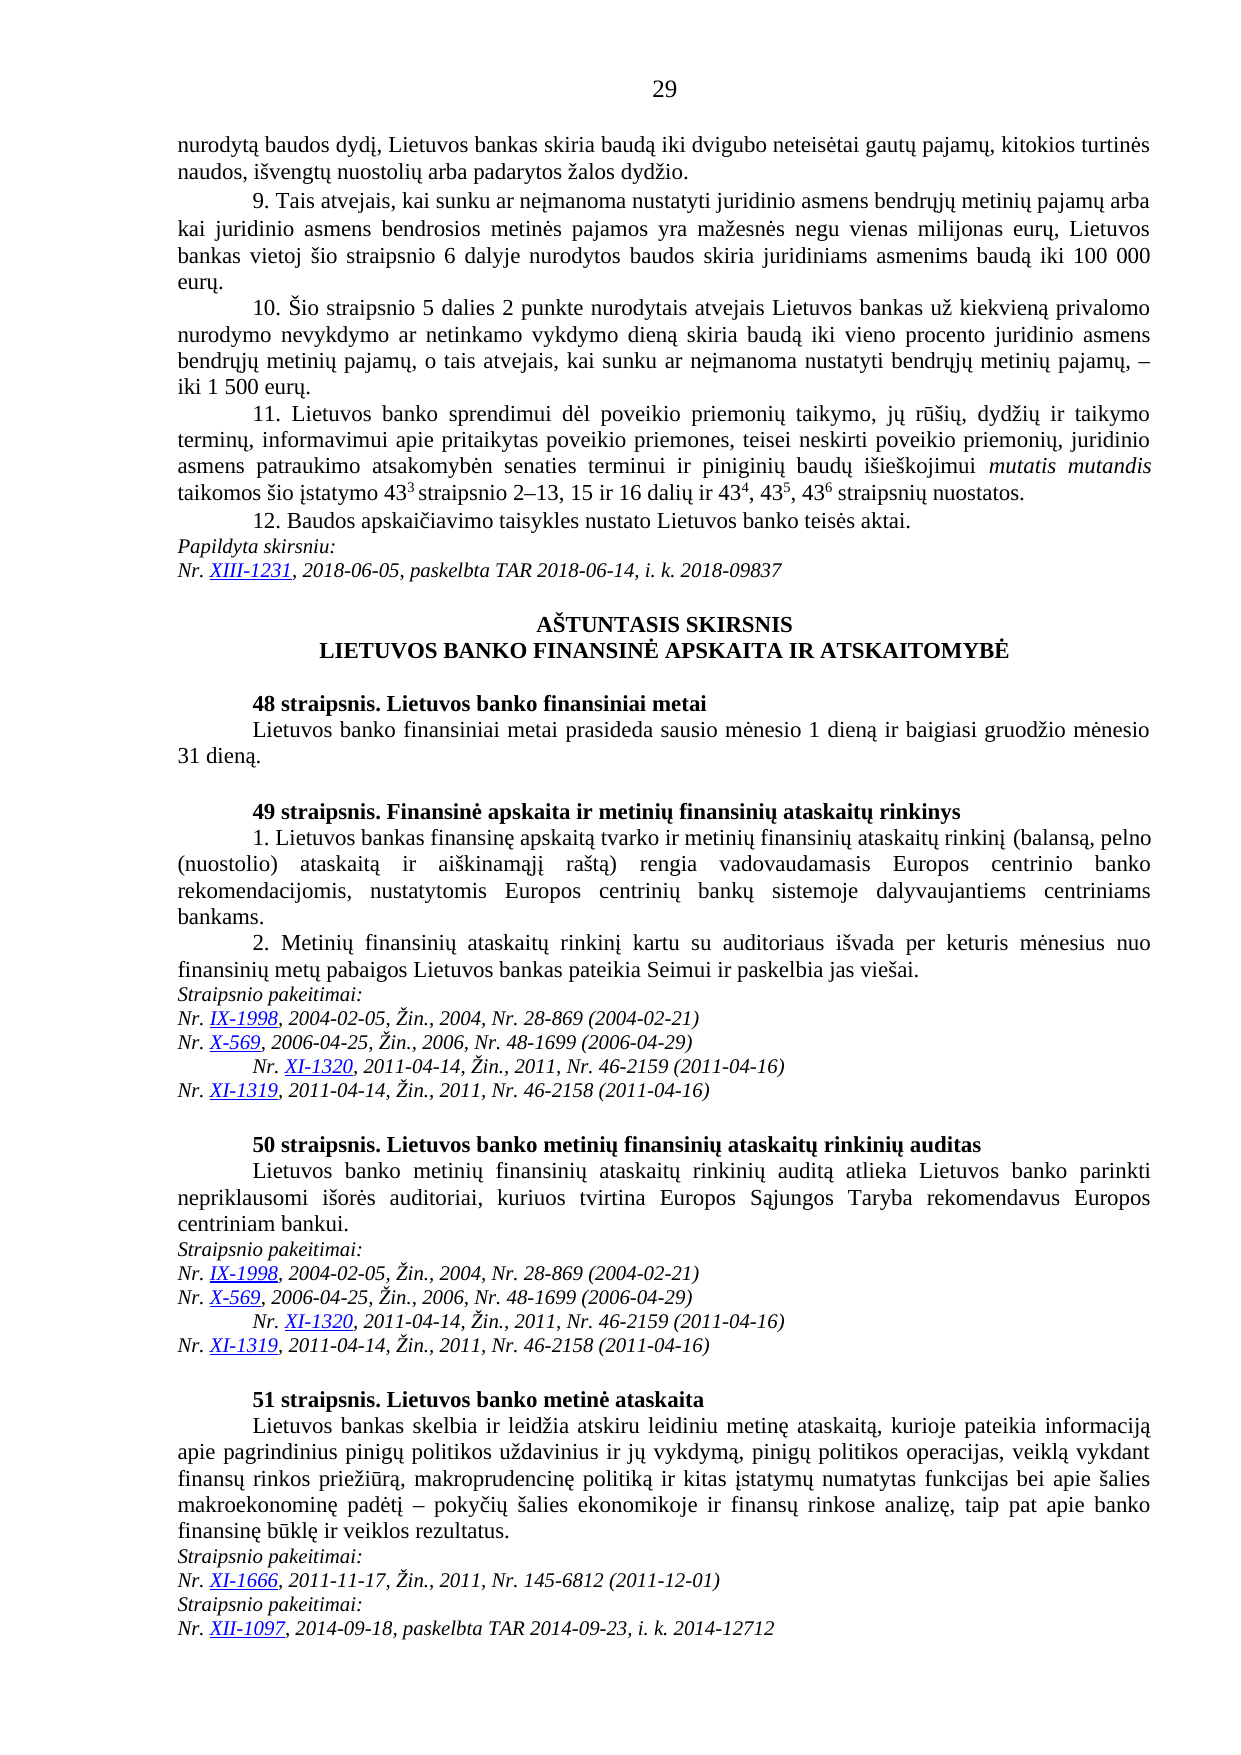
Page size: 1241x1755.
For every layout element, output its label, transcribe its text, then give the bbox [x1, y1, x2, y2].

text Nr. XII-1097, 2014-09-18, paskelbta TAR 2014-09-23, i. k. 2014-12712 [177, 1616, 1152, 1640]
text nurodytą baudos dydį, Lietuvos bankas skiria baudą iki dvigubo neteisėtai gautų pajamų, kitokios turtinės naudos, išvengtų nuostolių arba padarytos žalos dydžio. [177, 131, 1152, 184]
text 10. Šio straipsnio 5 dalies 2 punkte nurodytais atvejais Lietuvos bankas už kiekvieną privalomo nurodymo nevykdymo ar netinkamo vykdymo dieną skiria baudą iki vieno procento juridinio asmens bendrųjų metinių pajamų, o tais atvejais, kai sunku ar neįmanoma nustatyti bendrųjų metinių pajamų, – iki 1 500 eurų. [177, 294, 1152, 400]
text Nr. XI-1666, 2011-11-17, Žin., 2011, Nr. 145-6812 (2011-12-01) [177, 1568, 1152, 1592]
text Nr. XI-1319, 2011-04-14, Žin., 2011, Nr. 46-2158 (2011-04-16) [177, 1078, 1152, 1102]
text 1. Lietuvos bankas finansinę apskaitą tvarko ir metinių finansinių ataskaitų rinkinį (balansą, pelno (nuostolio) ataskaitą ir aiškinamąjį raštą) rengia vadovaudamasis Europos centrinio banko rekomendacijomis, nustatytomis Europos centrinių bankų sistemoje dalyvaujantiems centriniams bankams. [177, 824, 1152, 929]
text Straipsnio pakeitimai: [177, 1592, 1152, 1616]
text Nr. XI-1319, 2011-04-14, Žin., 2011, Nr. 46-2158 (2011-04-16) [177, 1333, 1152, 1357]
text Nr. X-569, 2006-04-25, Žin., 2006, Nr. 48-1699 (2006-04-29) [177, 1285, 1152, 1309]
text 12. Baudos apskaičiavimo taisykles nustato Lietuvos banko teisės aktai. [177, 505, 1152, 534]
text LIETUVOS BANKO FINANSINĖ APSKAITA IR ATSKAITOMYBĖ [177, 637, 1152, 663]
text 51 straipsnis. Lietuvos banko metinė ataskaita [177, 1386, 1152, 1412]
text 48 straipsnis. Lietuvos banko finansiniai metai [177, 690, 1152, 716]
text Lietuvos banko finansiniai metai prasideda sausio mėnesio 1 dieną ir baigiasi gruodžio mėnesio 31 dieną. [177, 716, 1152, 769]
text 9. Tais atvejais, kai sunku ar neįmanoma nustatyti juridinio asmens bendrųjų metinių pajamų arba kai juridinio asmens bendrosios metinės pajamos yra mažesnės negu vienas milijonas eurų, Lietuvos bankas vietoj šio straipsnio 6 dalyje nurodytos baudos skiria juridiniams asmenims baudą iki 100 000 eurų. [177, 184, 1152, 294]
text Straipsnio pakeitimai: [177, 982, 1152, 1006]
text Nr. IX-1998, 2004-02-05, Žin., 2004, Nr. 28-869 (2004-02-21) [177, 1006, 1152, 1030]
text 50 straipsnis. Lietuvos banko metinių finansinių ataskaitų rinkinių auditas [177, 1131, 1152, 1158]
text Nr. XIII-1231, 2018-06-05, paskelbta TAR 2018-06-14, i. k. 2018-09837 [177, 558, 1152, 582]
text Papildyta skirsniu: [177, 534, 1152, 558]
text Lietuvos banko metinių finansinių ataskaitų rinkinių auditą atlieka Lietuvos banko parinkti nepriklausomi išorės auditoriai, kuriuos tvirtina Europos Sąjungos Taryba rekomendavus Europos centriniam bankui. [177, 1158, 1152, 1237]
text Nr. X-569, 2006-04-25, Žin., 2006, Nr. 48-1699 (2006-04-29) [177, 1030, 1152, 1054]
text Nr. XI-1320, 2011-04-14, Žin., 2011, Nr. 46-2159 (2011-04-16) [252, 1054, 1152, 1078]
text Straipsnio pakeitimai: [177, 1237, 1152, 1261]
text Straipsnio pakeitimai: [177, 1544, 1152, 1568]
text Nr. IX-1998, 2004-02-05, Žin., 2004, Nr. 28-869 (2004-02-21) [177, 1261, 1152, 1285]
text Nr. XI-1320, 2011-04-14, Žin., 2011, Nr. 46-2159 (2011-04-16) [177, 1309, 1152, 1333]
text Lietuvos bankas skelbia ir leidžia atskiru leidiniu metinę ataskaitą, kurioje pateikia informaciją apie pagrindinius pinigų politikos uždavinius ir jų vykdymą, pinigų politikos operacijas, veiklą vykdant finansų rinkos priežiūrą, makroprudencinę politiką ir kitas įstatymų numatytas funkcijas bei apie šalies makroekonominę padėtį – pokyčių šalies ekonomikoje ir finansų rinkose analizę, taip pat apie banko finansinę būklę ir veiklos rezultatus. [177, 1412, 1152, 1544]
text 2. Metinių finansinių ataskaitų rinkinį kartu su auditoriaus išvada per keturis mėnesius nuo finansinių metų pabaigos Lietuvos bankas pateikia Seimui ir paskelbia jas viešai. [177, 929, 1152, 982]
text 49 straipsnis. Finansinė apskaita ir metinių finansinių ataskaitų rinkinys [177, 798, 1152, 824]
text 11. Lietuvos banko sprendimui dėl poveikio priemonių taikymo, jų rūšių, dydžių ir taikymo terminų, informavimui apie pritaikytas poveikio priemones, teisei neskirti poveikio priemonių, juridinio asmens patraukimo atsakomybėn senaties terminui ir piniginių baudų išieškojimui mutatis mutandis taikomos šio įstatymo 433 straipsnio 2–13, 15 ir 16 dalių ir 434, 435, 436 straipsnių nuostatos. [177, 400, 1152, 505]
text AŠTUNTASIS SKIRSNIS [177, 611, 1152, 637]
